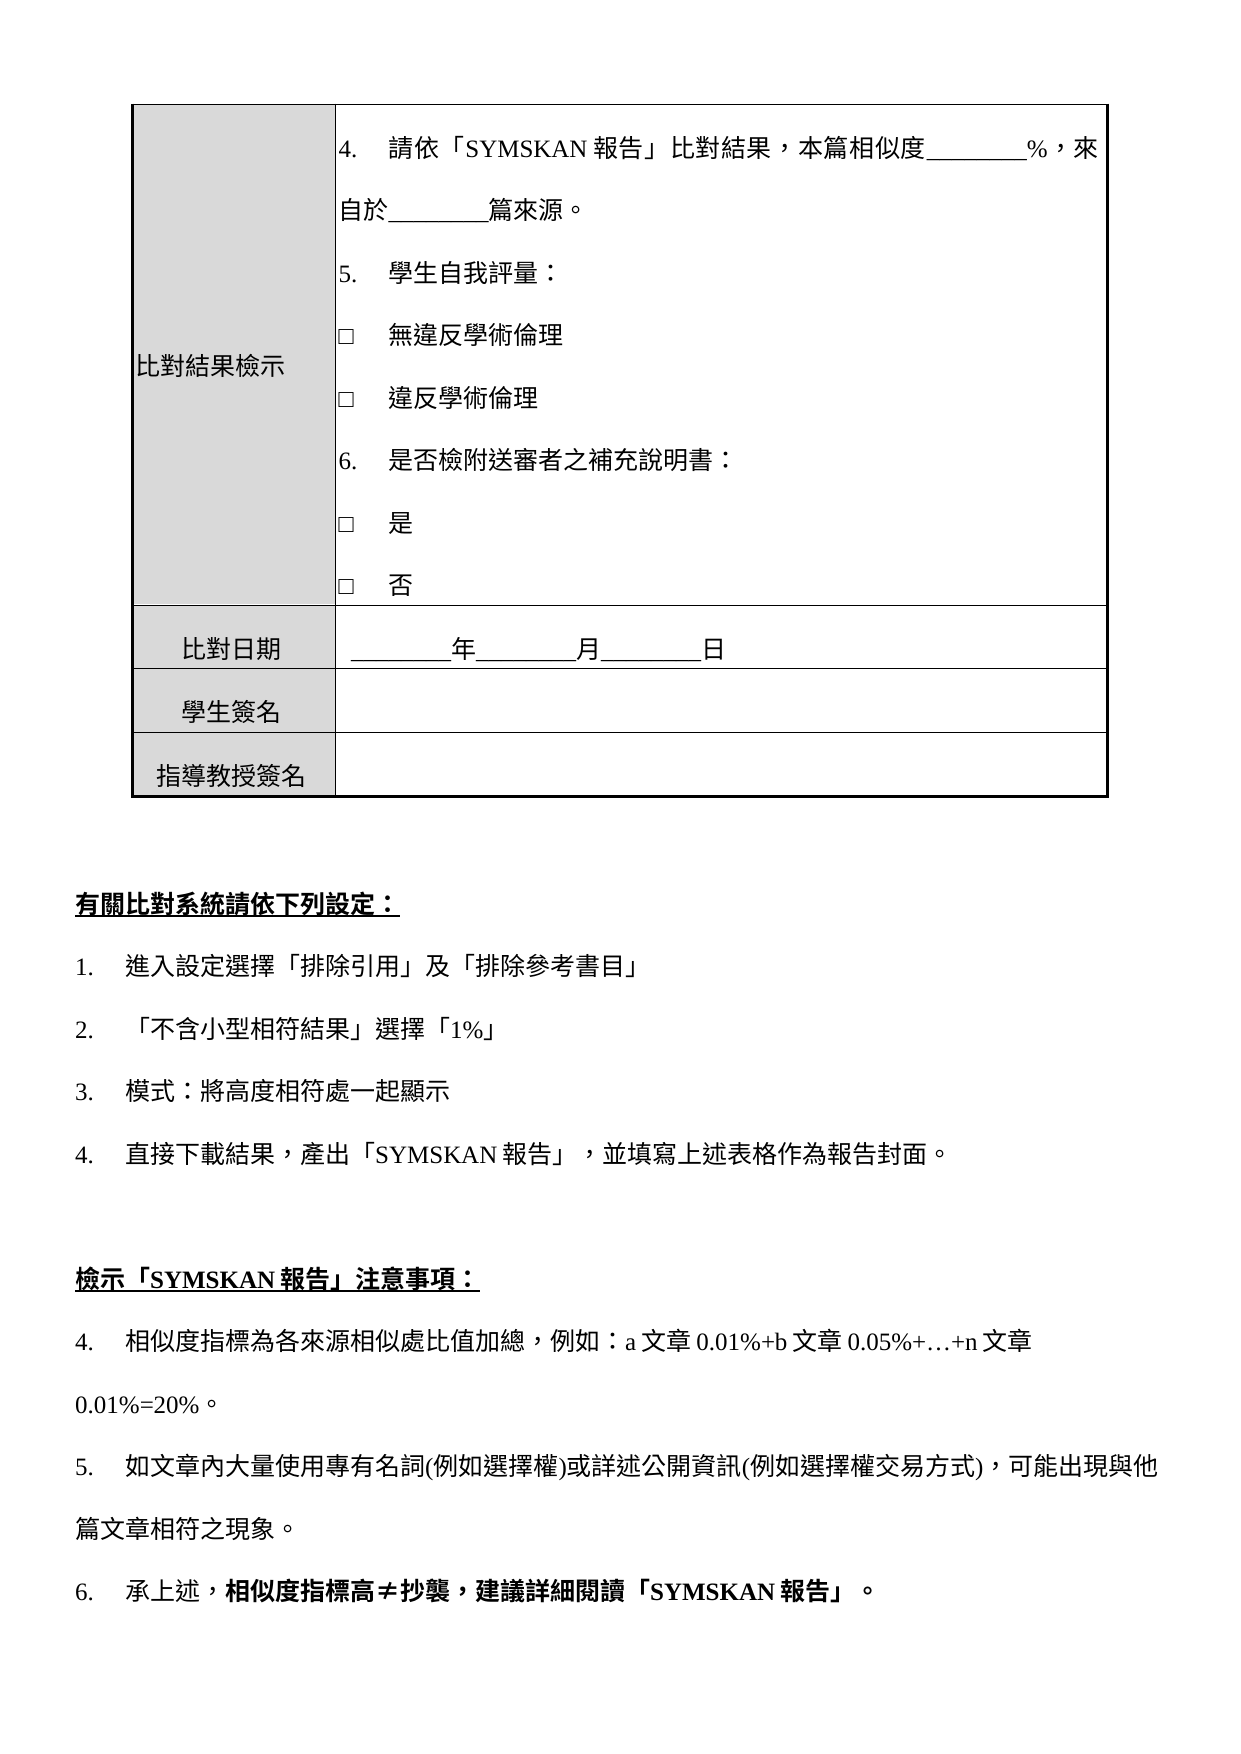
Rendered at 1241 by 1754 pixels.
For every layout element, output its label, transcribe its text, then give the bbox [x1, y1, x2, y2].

list 如文章內大量使用專有名詞(例如選擇權)或詳述公開資訊(例如選擇權交易方式)，可能出現與他篇文章相符之現象。 [75, 1423, 1159, 1548]
table_cell 請依「SYMSKAN報告」比對結果，本篇相似度________%，來自於________篇來源。 學生自我評量： 無違反學術倫理 違反學術倫理 是否檢附送審者之補充說明書： 是 否 [336, 105, 1106, 604]
list 「不含小型相符結果」選擇「1%」 [75, 986, 1159, 1048]
list 模式：將高度相符處一起顯示 [75, 1048, 1159, 1111]
table_cell 學生簽名 [134, 669, 335, 732]
table_cell [336, 669, 1106, 732]
table_cell [336, 733, 1106, 795]
text 檢示「SYMSKAN報告」注意事項： [75, 1236, 1159, 1298]
list 承上述，相似度指標高≠抄襲，建議詳細閱讀「SYMSKAN報告」。 [75, 1548, 1159, 1611]
list 直接下載結果，產出「SYMSKAN報告」，並填寫上述表格作為報告封面。 [75, 1111, 1159, 1173]
table_cell ________年________月________日 [336, 606, 1106, 668]
table_cell 指導教授簽名 [134, 733, 335, 795]
list 相似度指標為各來源相似處比值加總，例如：a文章0.01%+b文章0.05%+…+n文章0.01%=20%。 [75, 1298, 1159, 1423]
table_cell 比對日期 [134, 606, 335, 668]
list 進入設定選擇「排除引用」及「排除參考書目」 [75, 923, 1159, 986]
table_cell 比對結果檢示 [134, 105, 335, 604]
text 有關比對系統請依下列設定： [75, 861, 1159, 923]
